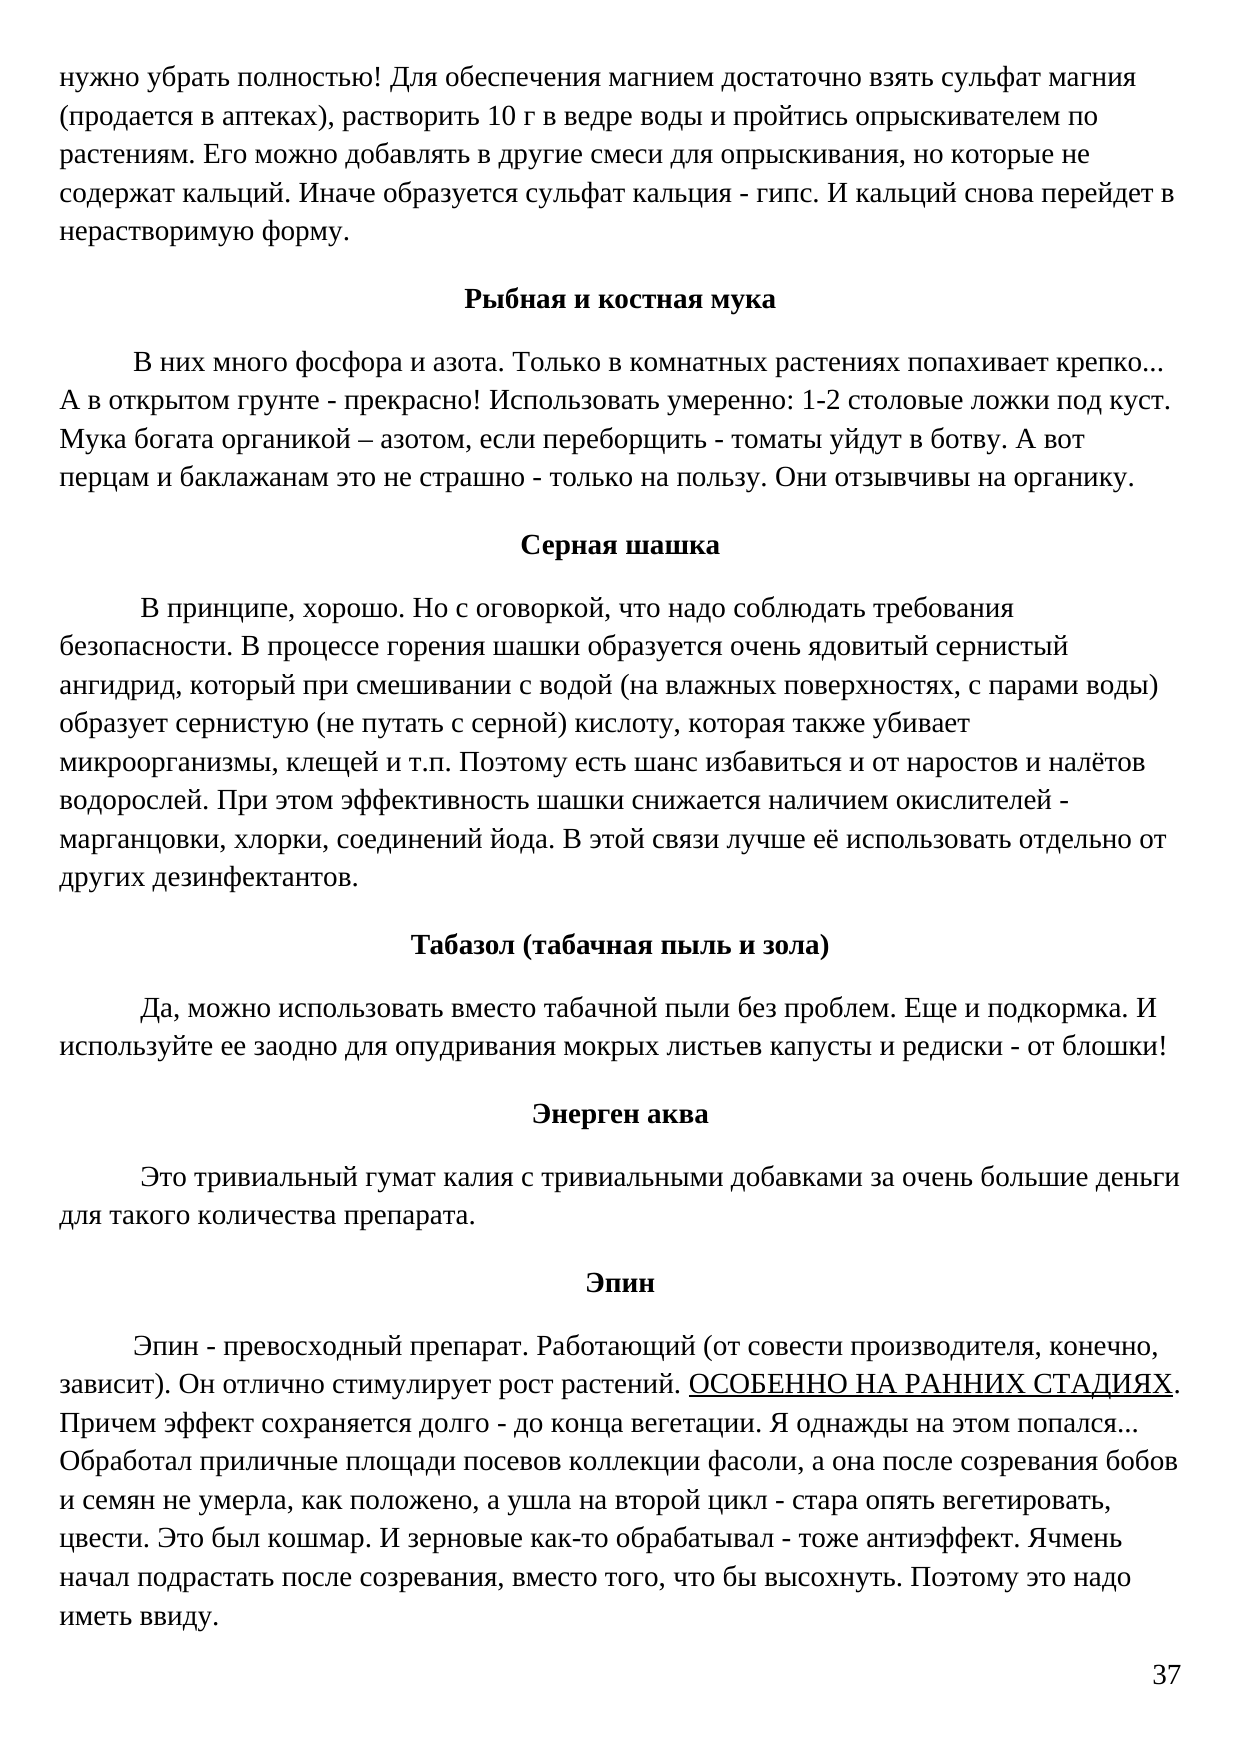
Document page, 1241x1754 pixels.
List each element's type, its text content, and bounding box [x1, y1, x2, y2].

text Это тривиальный гумат калия с тривиальными добавками за очень большие деньги для такого количества препарата. [59, 1159, 1181, 1231]
subtitle Табазол (табачная пыль и зола) [59, 927, 1181, 961]
text нужно убрать полностью! Для обеспечения магнием достаточно взять сульфат магния (продается в аптеках), растворить 10 г в ведре воды и пройтись опрыскивателем по растениям. Его можно добавлять в другие смеси для опрыскивания, но которые не содержат кальций. Иначе образуется сульфат кальция - гипс. И кальций снова перейдет в нерастворимую форму.﻿ [59, 59, 1181, 247]
text В них много фосфора и азота. Только в комнатных растениях попахивает крепко... А в открытом грунте - прекрасно! Использовать умеренно: 1-2 столовые ложки под куст. Мука богата органикой – азотом, если переборщить - томаты уйдут в ботву. А вот перцам и баклажанам это не страшно - только на пользу. Они отзывчивы на органику. [59, 344, 1181, 493]
subtitle Рыбная и костная мука [59, 281, 1181, 314]
subtitle Эпин [59, 1265, 1181, 1299]
text Эпин - превосходный препарат. Работающий (от совести производителя, конечно, зависит). Он отлично стимулирует рост растений. ОСОБЕННО НА РАННИХ СТАДИЯХ. Причем эффект сохраняется долго - до конца вегетации. Я однажды на этом попался... Обработал приличные площади посевов коллекции фасоли, а она после созревания бобов и семян не умерла, как положено, а ушла на второй цикл - стара опять вегетировать, цвести. Это был кошмар. И зерновые как-то обрабатывал - тоже антиэффект. Ячмень начал подрастать после созревания, вместо того, что бы высохнуть. Поэтому это надо иметь ввиду. [59, 1328, 1181, 1631]
subtitle Серная шашка [59, 527, 1181, 561]
subtitle Энерген аква [59, 1096, 1181, 1130]
text В принципе, хорошо. Но с оговоркой, что надо соблюдать требования безопасности. В процессе горения шашки образуется очень ядовитый сернистый ангидрид, который при смешивании с водой (на влажных поверхностях, с парами воды) образует сернистую (не путать с серной) кислоту, которая также убивает микроорганизмы, клещей и т.п. Поэтому есть шанс избавиться и от наростов и налётов водорослей. При этом эффективность шашки снижается наличием окислителей - марганцовки, хлорки, соединений йода. В этой связи лучше её использовать отдельно от других дезинфектантов. [59, 590, 1181, 893]
text Да, можно использовать вместо табачной пыли без проблем. Еще и подкормка. И используйте ее заодно для опудривания мокрых листьев капусты и редиски - от блошки! [59, 990, 1181, 1062]
